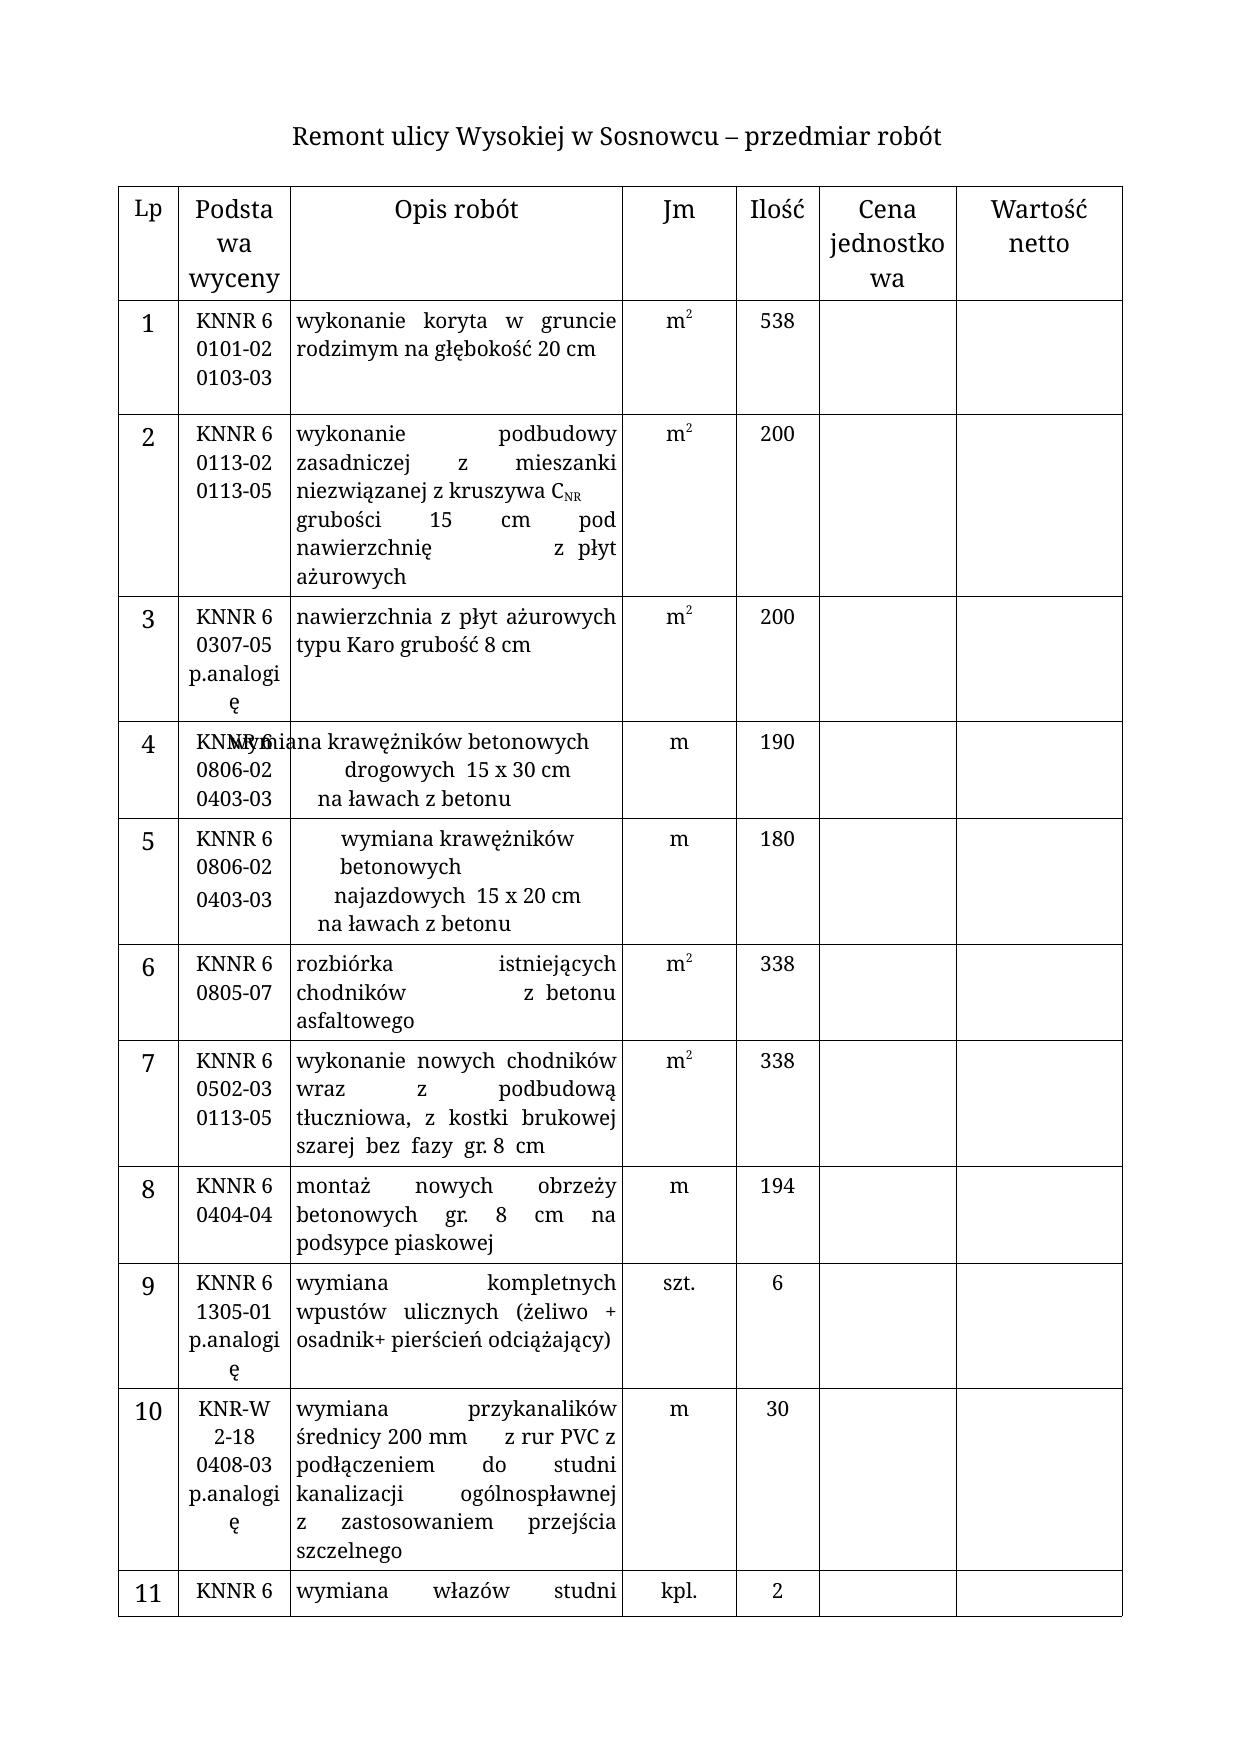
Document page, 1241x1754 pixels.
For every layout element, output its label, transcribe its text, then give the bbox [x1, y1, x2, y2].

table_cell 1 [119, 301, 178, 414]
table_cell KNNR 6 0404-04 [179, 1167, 290, 1262]
table_header Lp [119, 187, 178, 300]
table_cell 7 [119, 1041, 178, 1166]
table_cell [820, 1264, 956, 1388]
table_cell szt. [623, 1264, 736, 1388]
table_cell 6 [737, 1264, 819, 1388]
table_cell m2 [623, 1041, 736, 1166]
table_cell wykonanie nowych chodników wraz z podbudową tłuczniowa, z kostki brukowej szarej bez fazy gr. 8 cm [291, 1041, 622, 1166]
table_cell [957, 597, 1122, 721]
table_cell m [623, 722, 736, 818]
table_cell 8 [119, 1167, 178, 1262]
table_cell 338 [737, 1041, 819, 1166]
table_header Cena jednostkowa [820, 187, 956, 300]
table_cell 11 [119, 1571, 178, 1616]
table_cell m2 [623, 301, 736, 414]
table_cell montaż nowych obrzeży betonowych gr. 8 cm na podsypce piaskowej [291, 1167, 622, 1262]
table_cell 338 [737, 945, 819, 1040]
table_header Wartość netto [957, 187, 1122, 300]
table_cell m2 [623, 945, 736, 1040]
table_cell [957, 1041, 1122, 1166]
table_cell rozbiórka istniejących chodników z betonu asfaltowego [291, 945, 622, 1040]
table_cell [957, 1264, 1122, 1388]
table_cell [957, 1167, 1122, 1262]
table_cell [957, 945, 1122, 1040]
table_cell [957, 1571, 1122, 1616]
table_cell KNNR 6 [179, 1571, 290, 1616]
table_cell m2 [623, 415, 736, 596]
table_cell 2 [737, 1571, 819, 1616]
table_cell 180 [737, 819, 819, 943]
table_cell nawierzchnia z płyt ażurowych typu Karo grubość 8 cm [291, 597, 622, 721]
table_cell [820, 722, 956, 818]
table_cell KNNR 6 0307-05 p.analogię [179, 597, 290, 721]
table_cell [957, 301, 1122, 414]
table_cell m [623, 819, 736, 943]
table_cell m2 [623, 597, 736, 721]
table_cell 30 [737, 1389, 819, 1570]
table_cell [820, 597, 956, 721]
table_cell [820, 1571, 956, 1616]
table_cell KNNR 6 0502-03 0113-05 [179, 1041, 290, 1166]
table_cell wymiana krawężników betonowych najazdowych 15 x 20 cm na ławach z betonu [291, 819, 622, 943]
table_cell KNNR 6 0805-07 [179, 945, 290, 1040]
table_cell kpl. [623, 1571, 736, 1616]
table_cell 4 [119, 722, 178, 818]
table_cell [957, 819, 1122, 943]
table_cell m [623, 1389, 736, 1570]
table_cell 5 [119, 819, 178, 943]
table_cell KNNR 6 0806-02 0403-03 [179, 722, 290, 818]
table_cell 6 [119, 945, 178, 1040]
table_cell [957, 415, 1122, 596]
table_cell KNNR 6 0101-02 0103-03 [179, 301, 290, 414]
table_cell wykonanie podbudowy zasadniczej z mieszanki niezwiązanej z kruszywa CNR grubości 15 cm pod nawierzchnię z płyt ażurowych [291, 415, 622, 596]
table_header Ilość [737, 187, 819, 300]
table_header Jm [623, 187, 736, 300]
table_cell 194 [737, 1167, 819, 1262]
table_cell wymiana przykanalików średnicy 200 mm z rur PVC z podłączeniem do studni kanalizacji ogólnospławnej z zastosowaniem przejścia szczelnego [291, 1389, 622, 1570]
table_cell KNNR 6 1305-01 p.analogię [179, 1264, 290, 1388]
table_cell 10 [119, 1389, 178, 1570]
table_cell wymiana kompletnych wpustów ulicznych (żeliwo + osadnik+ pierścień odciążający) [291, 1264, 622, 1388]
table_cell 3 [119, 597, 178, 721]
table_cell [820, 301, 956, 414]
table_cell KNNR 6 0113-02 0113-05 [179, 415, 290, 596]
table_cell [820, 1167, 956, 1262]
table_cell 190 [737, 722, 819, 818]
table_cell [957, 722, 1122, 818]
table_cell [957, 1389, 1122, 1570]
table_cell m [623, 1167, 736, 1262]
table_cell KNNR 6 0806-02 0403-03 [179, 819, 290, 943]
table_cell [820, 1389, 956, 1570]
table_cell wykonanie koryta w gruncie rodzimym na głębokość 20 cm [291, 301, 622, 414]
table_cell KNR-W 2-18 0408-03 p.analogię [179, 1389, 290, 1570]
table_header Opis robót [291, 187, 622, 300]
table_cell 9 [119, 1264, 178, 1388]
table_cell 538 [737, 301, 819, 414]
table_cell [820, 945, 956, 1040]
table_cell 200 [737, 415, 819, 596]
table_cell 200 [737, 597, 819, 721]
table_cell 2 [119, 415, 178, 596]
table_cell [820, 1041, 956, 1166]
table_cell [820, 819, 956, 943]
text Remont ulicy Wysokiej w Sosnowcu – przedmiar robót [118, 118, 1122, 152]
table_cell wymiana krawężników betonowych drogowych 15 x 30 cm na ławach z betonu [291, 722, 622, 818]
table_header Podstawa wyceny [179, 187, 290, 300]
table_cell wymiana włazów studni [291, 1571, 622, 1616]
table_cell [820, 415, 956, 596]
